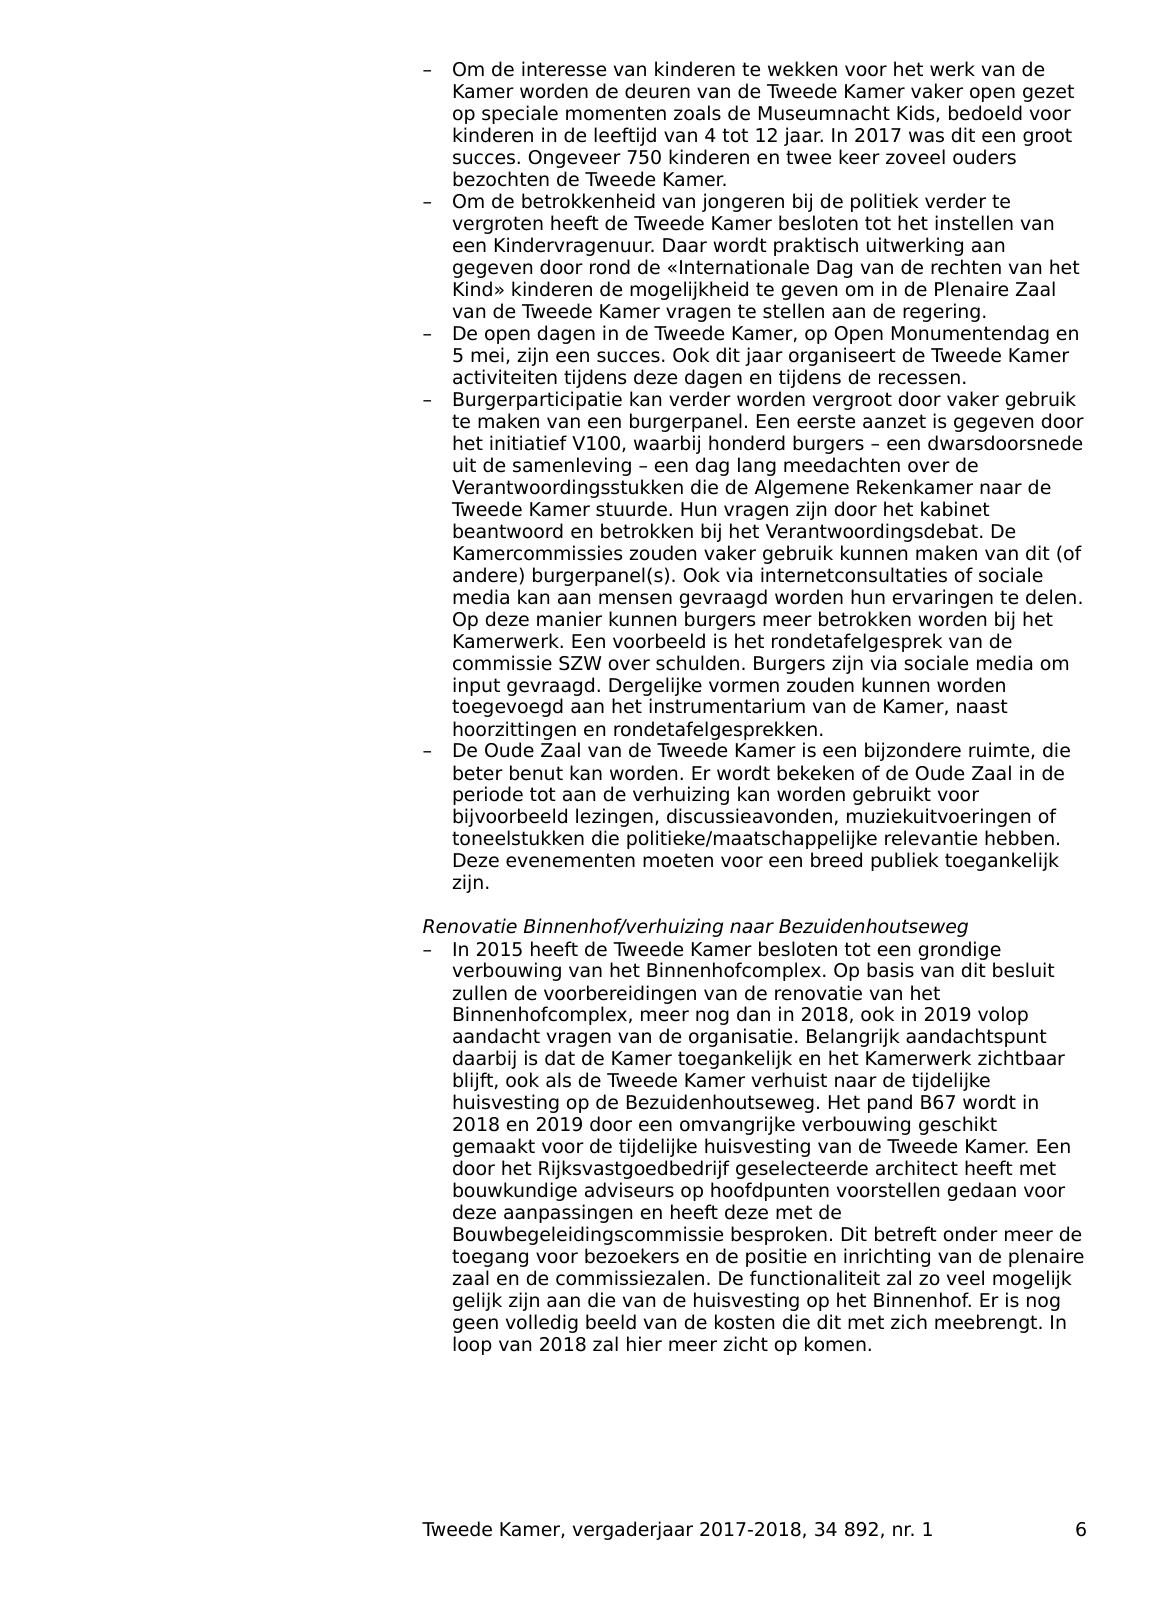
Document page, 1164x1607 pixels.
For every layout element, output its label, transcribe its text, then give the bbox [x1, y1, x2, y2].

text – Burgerparticipatie kan verder worden vergroot door vaker gebruik te maken van een burgerpanel. Een eerste aanzet is gegeven door het initiatief V100, waarbij honderd burgers – een dwarsdoorsnede uit de samenleving – een dag lang meedachten over de Verantwoordingsstukken die de Algemene Rekenkamer naar de Tweede Kamer stuurde. Hun vragen zijn door het kabinet beantwoord en betrokken bij het Verantwoordingsdebat. De Kamercommissies zouden vaker gebruik kunnen maken van dit (of andere) burgerpanel(s). Ook via internetconsultaties of sociale media kan aan mensen gevraagd worden hun ervaringen te delen. Op deze manier kunnen burgers meer betrokken worden bij het Kamerwerk. Een voorbeeld is het rondetafelgesprek van de commissie SZW over schulden. Burgers zijn via sociale media om input gevraagd. Dergelijke vormen zouden kunnen worden toegevoegd aan het instrumentarium van de Kamer, naast hoorzittingen en rondetafelgesprekken. [422, 389, 1087, 740]
text – De open dagen in de Tweede Kamer, op Open Monumentendag en 5 mei, zijn een succes. Ook dit jaar organiseert de Tweede Kamer activiteiten tijdens deze dagen en tijdens de recessen. [422, 323, 1087, 389]
text – Om de interesse van kinderen te wekken voor het werk van de Kamer worden de deuren van de Tweede Kamer vaker open gezet op speciale momenten zoals de Museumnacht Kids, bedoeld voor kinderen in de leeftijd van 4 tot 12 jaar. In 2017 was dit een groot succes. Ongeveer 750 kinderen en twee keer zoveel ouders bezochten de Tweede Kamer. [422, 59, 1087, 191]
text – De Oude Zaal van de Tweede Kamer is een bijzondere ruimte, die beter benut kan worden. Er wordt bekeken of de Oude Zaal in de periode tot aan de verhuizing kan worden gebruikt voor bijvoorbeeld lezingen, discussieavonden, muziekuitvoeringen of toneelstukken die politieke/maatschappelijke relevantie hebben. Deze evenementen moeten voor een breed publiek toegankelijk zijn. [422, 740, 1087, 894]
text – Om de betrokkenheid van jongeren bij de politiek verder te vergroten heeft de Tweede Kamer besloten tot het instellen van een Kindervragenuur. Daar wordt praktisch uitwerking aan gegeven door rond de «Internationale Dag van de rechten van het Kind» kinderen de mogelijkheid te geven om in de Plenaire Zaal van de Tweede Kamer vragen te stellen aan de regering. [422, 191, 1087, 323]
subtitle Renovatie Binnenhof/verhuizing naar Bezuidenhoutseweg [422, 916, 1087, 938]
text – In 2015 heeft de Tweede Kamer besloten tot een grondige verbouwing van het Binnenhofcomplex. Op basis van dit besluit zullen de voorbereidingen van de renovatie van het Binnenhofcomplex, meer nog dan in 2018, ook in 2019 volop aandacht vragen van de organisatie. Belangrijk aandachtspunt daarbij is dat de Kamer toegankelijk en het Kamerwerk zichtbaar blijft, ook als de Tweede Kamer verhuist naar de tijdelijke huisvesting op de Bezuidenhoutseweg. Het pand B67 wordt in 2018 en 2019 door een omvangrijke verbouwing geschikt gemaakt voor de tijdelijke huisvesting van de Tweede Kamer. Een door het Rijksvastgoedbedrijf geselecteerde architect heeft met bouwkundige adviseurs op hoofdpunten voorstellen gedaan voor deze aanpassingen en heeft deze met de Bouwbegeleidingscommissie besproken. Dit betreft onder meer de toegang voor bezoekers en de positie en inrichting van de plenaire zaal en de commissiezalen. De functionaliteit zal zo veel mogelijk gelijk zijn aan die van de huisvesting op het Binnenhof. Er is nog geen volledig beeld van de kosten die dit met zich meebrengt. In loop van 2018 zal hier meer zicht op komen. [422, 938, 1087, 1356]
